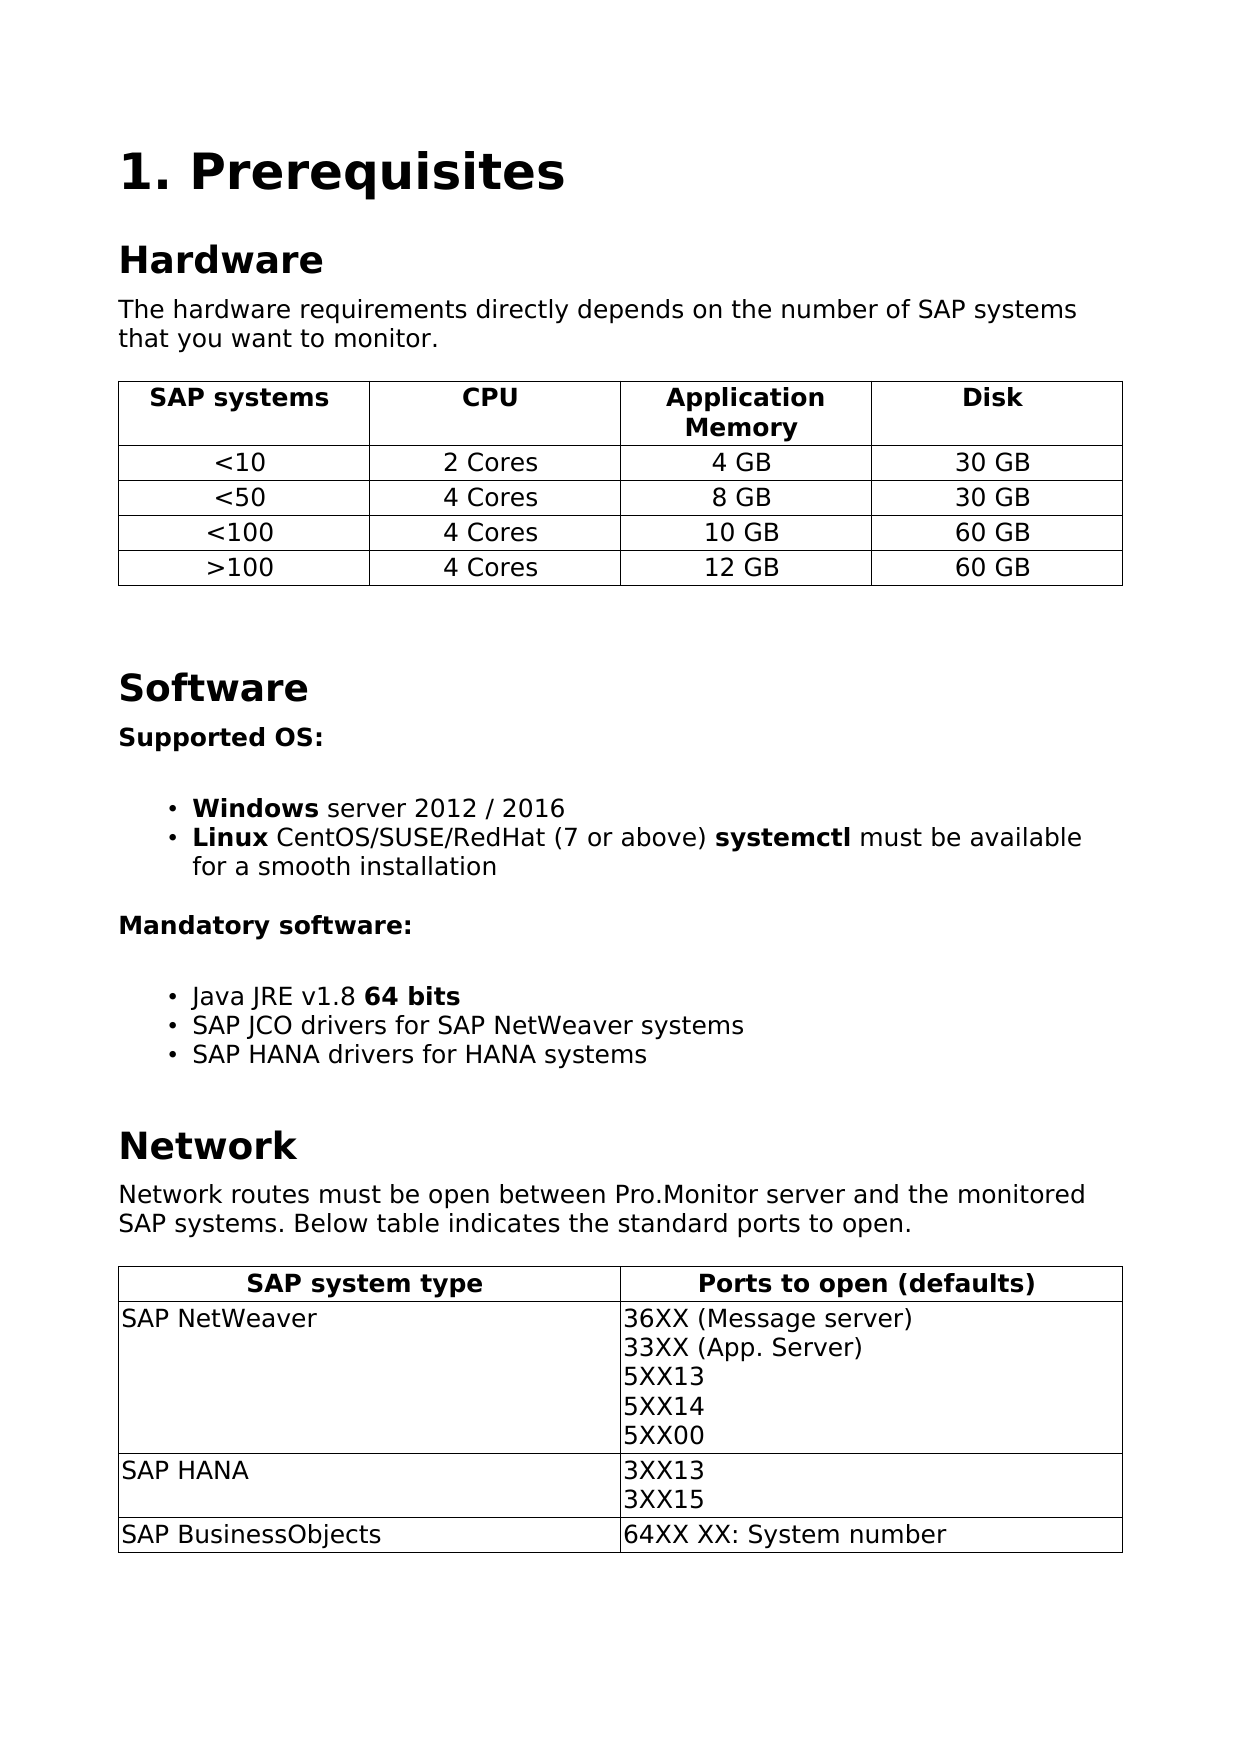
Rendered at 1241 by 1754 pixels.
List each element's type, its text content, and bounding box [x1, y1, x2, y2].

list Java JRE v1.8 64 bits [177, 982, 1122, 1011]
subtitle 1. Prerequisites [118, 143, 1122, 201]
table_cell 36XX (Message server) 33XX (App. Server) 5XX13 5XX14 5XX00 [621, 1302, 1122, 1453]
list SAP JCO drivers for SAP NetWeaver systems [177, 1011, 1122, 1041]
table_cell 3XX13 3XX15 [621, 1454, 1122, 1517]
table_cell 12 GB [621, 551, 871, 585]
list Windows server 2012 / 2016 [177, 794, 1122, 823]
table_header Application Memory [621, 382, 871, 445]
table_cell 10 GB [621, 516, 871, 550]
table_cell 4 Cores [370, 516, 620, 550]
table_cell 2 Cores [370, 446, 620, 480]
list Linux CentOS/SUSE/RedHat (7 or above) systemctl must be available for a smooth installation [177, 823, 1122, 882]
table_cell 4 GB [621, 446, 871, 480]
text The hardware requirements directly depends on the number of SAP systems that you want to monitor.​ [118, 295, 1122, 353]
table_cell 60 GB [872, 516, 1122, 550]
table_cell <100 [119, 516, 369, 550]
text Mandatory software: [118, 911, 1122, 940]
table_header SAP systems [119, 382, 369, 445]
table_cell SAP NetWeaver [119, 1302, 620, 1453]
subtitle Network [118, 1124, 1122, 1168]
table_cell SAP HANA [119, 1454, 620, 1517]
table_cell <50 [119, 481, 369, 515]
table_cell SAP BusinessObjects [119, 1518, 620, 1552]
text Supported OS: [118, 723, 1122, 752]
table_cell 30 GB [872, 481, 1122, 515]
table_cell 64XX XX: System number [621, 1518, 1122, 1552]
table_cell 60 GB [872, 551, 1122, 585]
table_cell 8 GB [621, 481, 871, 515]
table_header Disk [872, 382, 1122, 445]
list SAP HANA drivers for HANA systems [177, 1041, 1122, 1070]
table_cell 30 GB [872, 446, 1122, 480]
table_header CPU [370, 382, 620, 445]
table_cell <10 [119, 446, 369, 480]
table_cell >100 [119, 551, 369, 585]
table_cell 4 Cores [370, 551, 620, 585]
text Network routes must be open between Pro.Monitor server and the monitored SAP systems. Below table indicates the standard ports to open. [118, 1180, 1122, 1239]
table_header SAP system type [119, 1267, 620, 1301]
table_header Ports to open (defaults) [621, 1267, 1122, 1301]
subtitle Software [118, 667, 1122, 711]
table_cell 4 Cores [370, 481, 620, 515]
text ​ ​ [118, 600, 1122, 629]
subtitle Hardware [118, 239, 1122, 282]
